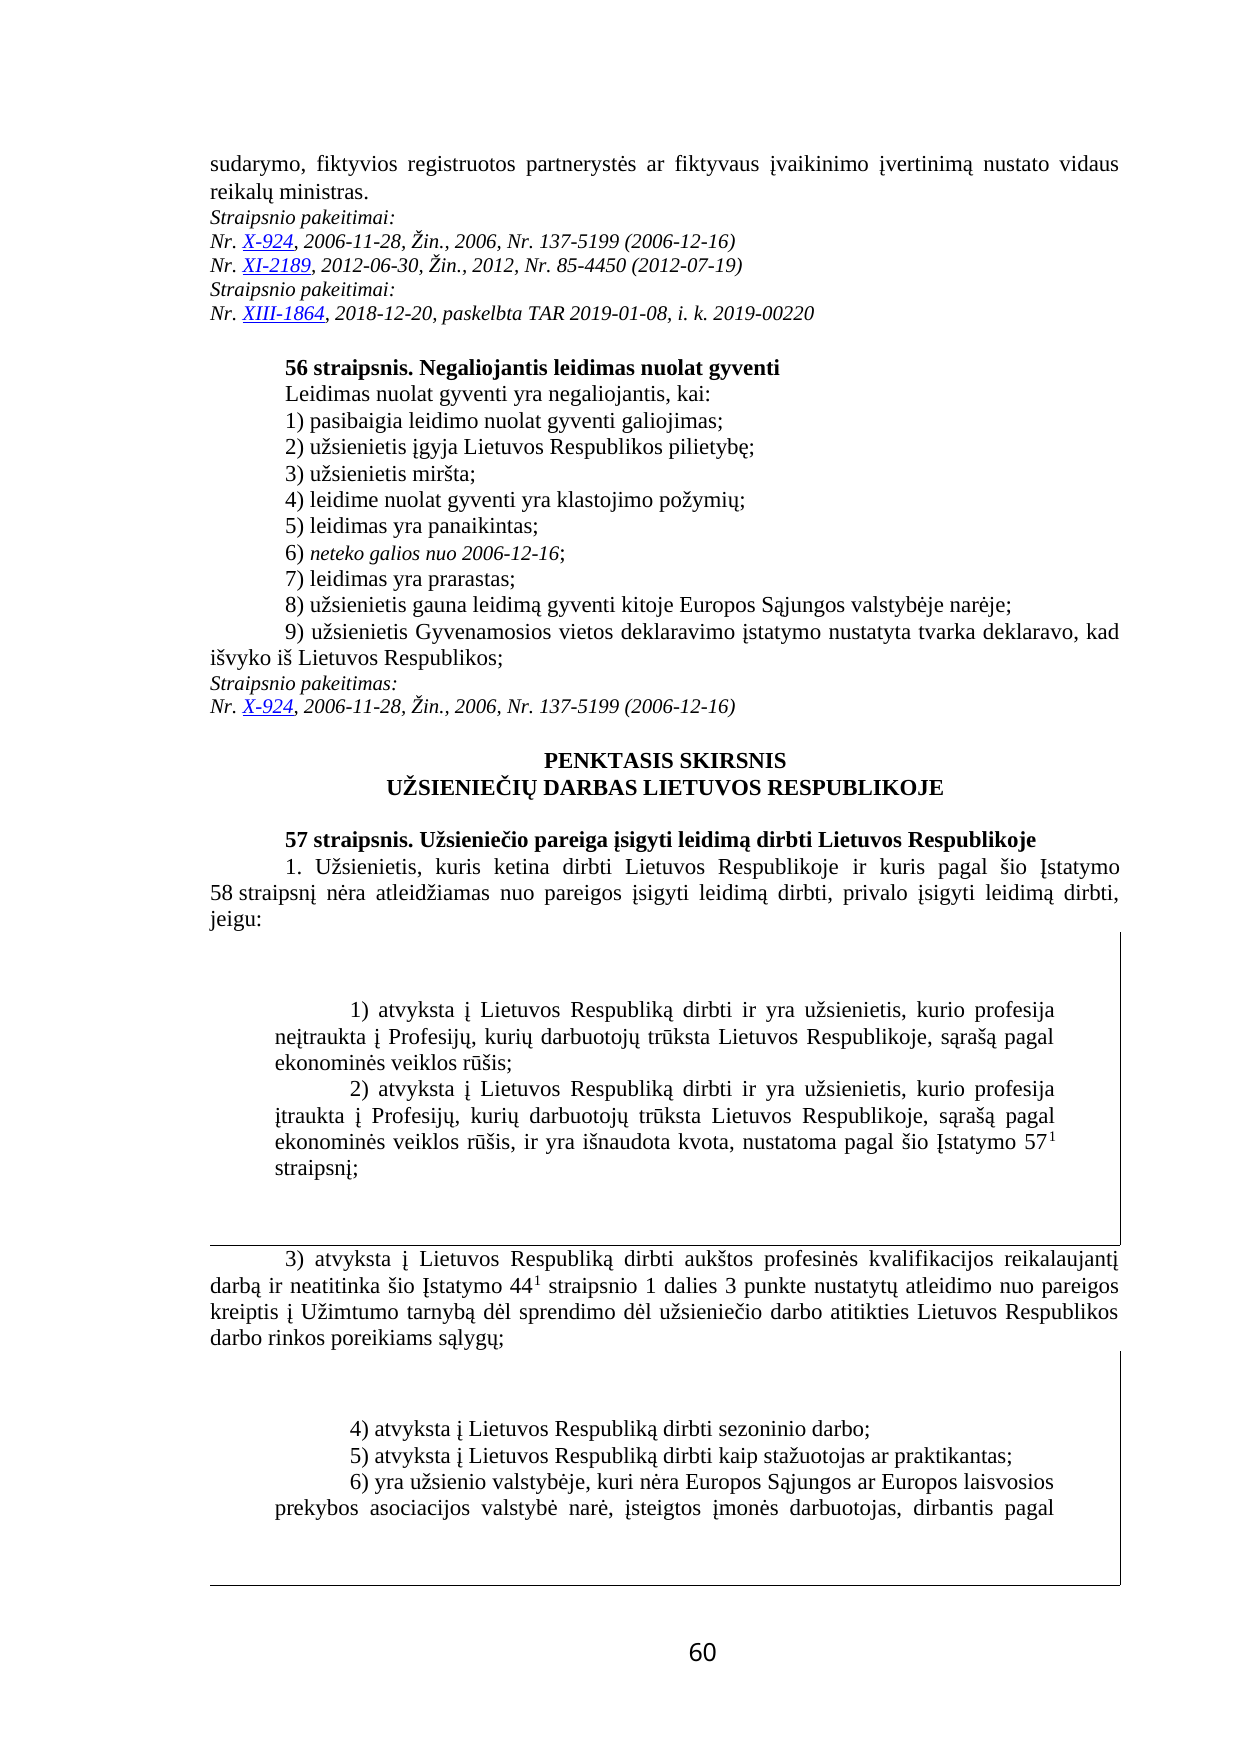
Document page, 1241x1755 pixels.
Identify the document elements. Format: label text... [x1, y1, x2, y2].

text Nr. X-924, 2006-11-28, Žin., 2006, Nr. 137-5199 (2006-12-16) [210, 694, 1120, 718]
text 6) yra užsienio valstybėje, kuri nėra Europos Sąjungos ar Europos laisvosios prekybos asociacijos valstybė narė, įsteigtos įmonės darbuotojas, dirbantis pagal [210, 1468, 1120, 1585]
text 8) užsienietis gauna leidimą gyventi kitoje Europos Sąjungos valstybėje narėje; [210, 591, 1120, 618]
text 1) pasibaigia leidimo nuolat gyventi galiojimas; [210, 407, 1120, 433]
text 57 straipsnis. Užsieniečio pareiga įsigyti leidimą dirbti Lietuvos Respublikoje [210, 826, 1120, 853]
text 6) neteko galios nuo 2006-12-16; [210, 539, 1120, 565]
text PENKTASIS SKIRSNIS [210, 747, 1120, 774]
text Nr. XIII-1864, 2018-12-20, paskelbta TAR 2019-01-08, i. k. 2019-00220 [210, 301, 1120, 325]
text 4) atvyksta į Lietuvos Respubliką dirbti sezoninio darbo; [210, 1351, 1120, 1442]
text 1. Užsienietis, kuris ketina dirbti Lietuvos Respublikoje ir kuris pagal šio Įstatymo 58 straipsnį nėra atleidžiamas nuo pareigos įsigyti leidimą dirbti, privalo įsigyti leidimą dirbti, jeigu: [210, 853, 1120, 932]
text 5) leidimas yra panaikintas; [210, 512, 1120, 539]
text UŽSIENIEČIŲ DARBAS LIETUVOS RESPUBLIKOJE [210, 774, 1120, 800]
text 2) užsienietis įgyja Lietuvos Respublikos pilietybę; [210, 433, 1120, 459]
text Nr. X-924, 2006-11-28, Žin., 2006, Nr. 137-5199 (2006-12-16) [210, 229, 1120, 253]
text Nr. XI-2189, 2012-06-30, Žin., 2012, Nr. 85-4450 (2012-07-19) [210, 253, 1120, 277]
text 7) leidimas yra prarastas; [210, 565, 1120, 591]
text 5) atvyksta į Lietuvos Respubliką dirbti kaip stažuotojas ar praktikantas; [210, 1442, 1120, 1468]
text Straipsnio pakeitimai: [210, 205, 1120, 229]
text 2) atvyksta į Lietuvos Respubliką dirbti ir yra užsienietis, kurio profesija įtraukta į Profesijų, kurių darbuotojų trūksta Lietuvos Respublikoje, sąrašą pagal ekonominės veiklos rūšis, ir yra išnaudota kvota, nustatoma pagal šio Įstatymo 571 straipsnį; [210, 1075, 1120, 1245]
text 56 straipsnis. Negaliojantis leidimas nuolat gyventi [210, 354, 1120, 381]
text Leidimas nuolat gyventi yra negaliojantis, kai: [210, 381, 1120, 407]
text 3) užsienietis miršta; [210, 459, 1120, 486]
text 9) užsienietis Gyvenamosios vietos deklaravimo įstatymo nustatyta tvarka deklaravo, kad išvyko iš Lietuvos Respublikos; [210, 618, 1120, 670]
text Straipsnio pakeitimai: [210, 277, 1120, 301]
text 1) atvyksta į Lietuvos Respubliką dirbti ir yra užsienietis, kurio profesija neįtraukta į Profesijų, kurių darbuotojų trūksta Lietuvos Respublikoje, sąrašą pagal ekonominės veiklos rūšis; [210, 932, 1120, 1075]
text 3) atvyksta į Lietuvos Respubliką dirbti aukštos profesinės kvalifikacijos reikalaujantį darbą ir neatitinka šio Įstatymo 441 straipsnio 1 dalies 3 punkte nustatytų atleidimo nuo pareigos kreiptis į Užimtumo tarnybą dėl sprendimo dėl užsieniečio darbo atitikties Lietuvos Respublikos darbo rinkos poreikiams sąlygų; [210, 1245, 1120, 1351]
text sudarymo, fiktyvios registruotos partnerystės ar fiktyvaus įvaikinimo įvertinimą nustato vidaus reikalų ministras. [210, 150, 1120, 205]
text 4) leidime nuolat gyventi yra klastojimo požymių; [210, 486, 1120, 512]
text Straipsnio pakeitimas: [210, 670, 1120, 694]
